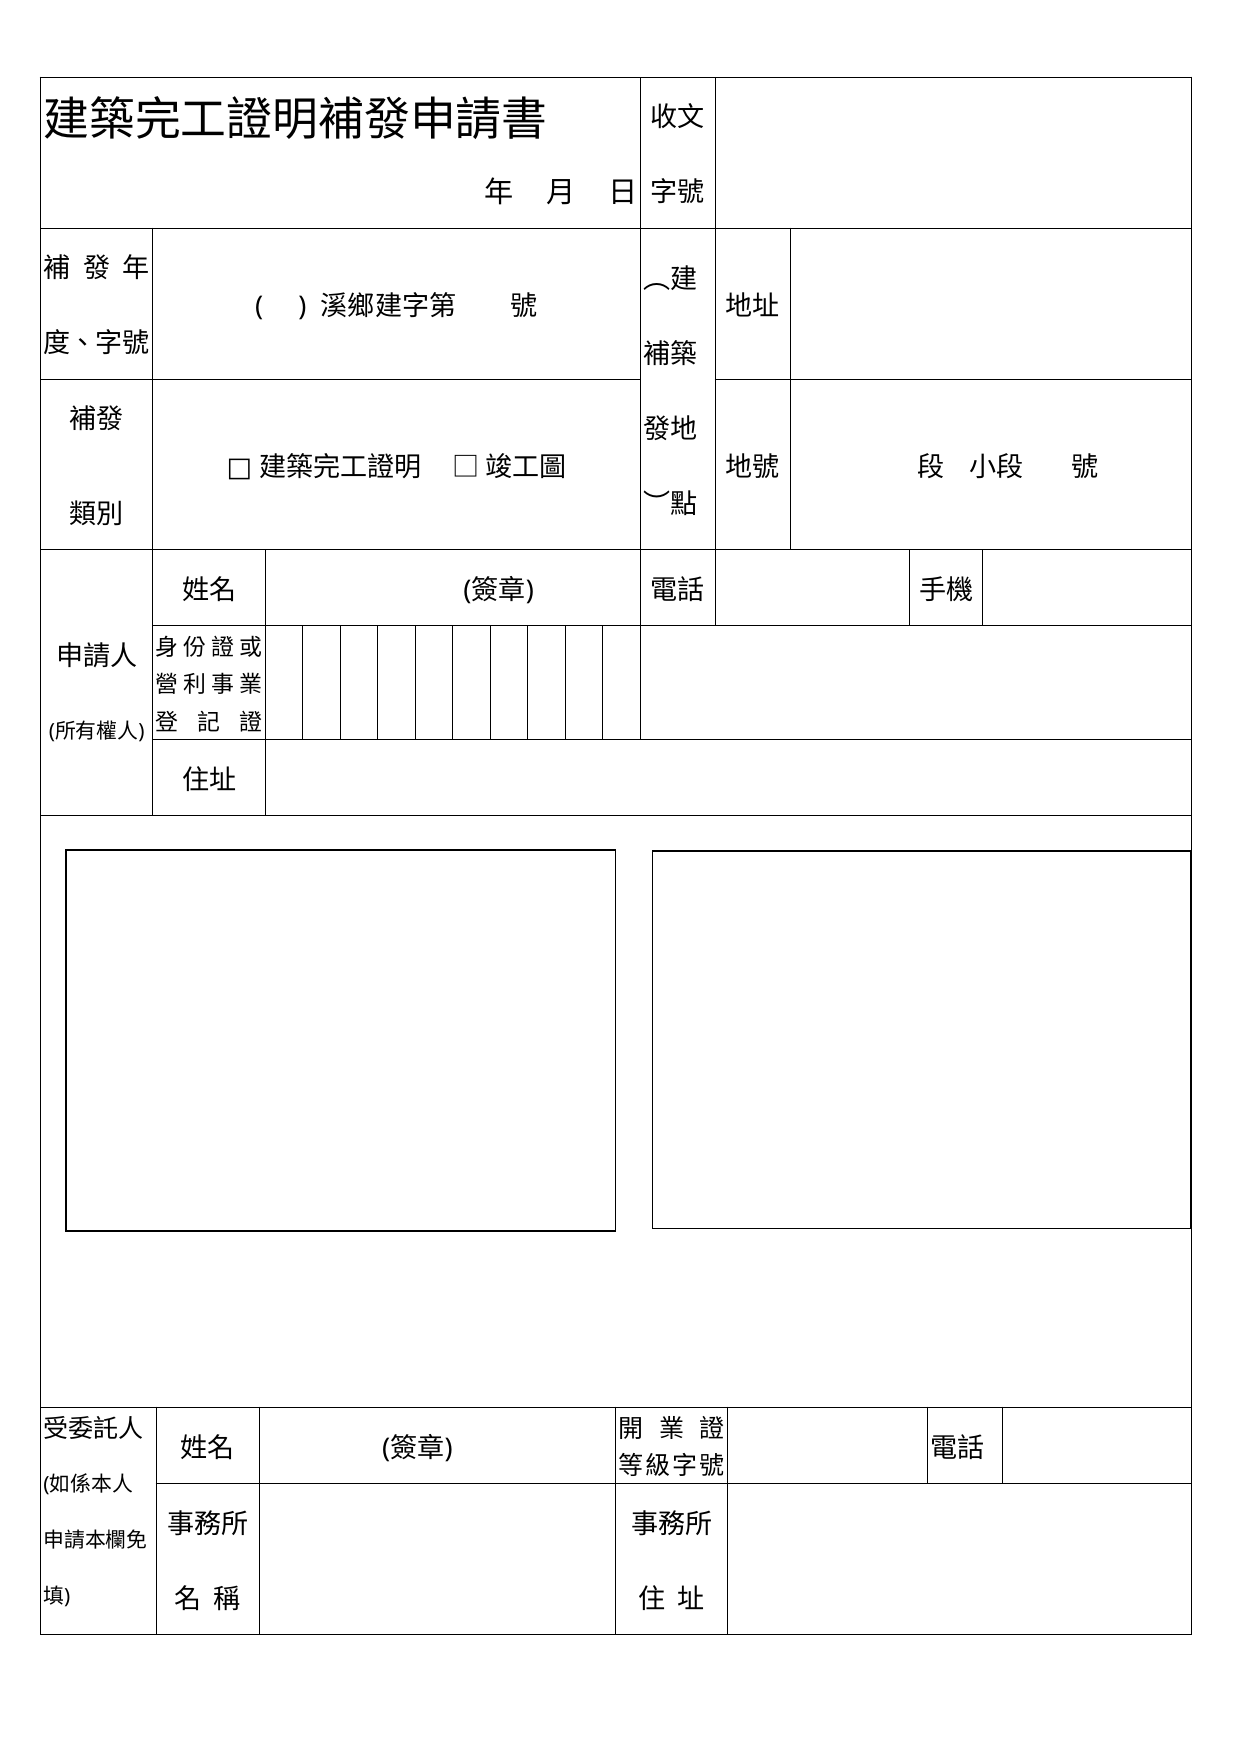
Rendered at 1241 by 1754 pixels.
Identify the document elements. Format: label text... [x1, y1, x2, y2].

table_cell 姓名 [157, 1408, 259, 1483]
table_cell 受委託人 (如係本人申請本欄免填) [41, 1408, 156, 1634]
table_cell [716, 550, 909, 625]
table_cell 補發 類別 [41, 380, 152, 549]
table_cell [41, 816, 1191, 1407]
table_cell [641, 626, 1191, 739]
table_cell [983, 550, 1191, 625]
table_cell 事務所 名 稱 [157, 1484, 259, 1634]
table_cell [341, 626, 377, 739]
table_cell [260, 1484, 615, 1634]
table_cell 申請人 (所有權人) [41, 550, 152, 815]
table_cell 段 小段 號 [791, 380, 1191, 549]
table_cell 電話 [641, 550, 715, 625]
table_header 建築完工證明補發申請書 年 月 日 [41, 78, 640, 228]
table_header [716, 78, 1191, 228]
table_cell [841, 1003, 1003, 1097]
table_cell 住址 [153, 740, 265, 815]
table_cell 補發年度、字號 [41, 229, 152, 379]
table_cell [603, 626, 640, 739]
table_cell [266, 626, 302, 739]
table_cell [566, 626, 602, 739]
table_cell ︵建 補築 發地 ︶點 [641, 229, 715, 549]
table_cell [728, 1484, 1191, 1634]
table_header 收文 字號 [641, 78, 715, 228]
table_cell 地號 [716, 380, 790, 549]
table_cell □ 建築完工證明 □ 竣工圖 [153, 380, 640, 549]
table_cell 開業證 等級字號 [616, 1408, 727, 1483]
table_cell [728, 1408, 927, 1483]
table_cell 事務所 住 址 [616, 1484, 727, 1634]
table_cell [528, 626, 565, 739]
table_cell 手機 [910, 550, 982, 625]
table_cell [303, 626, 340, 739]
table_cell (簽章) [266, 550, 640, 625]
table_cell [453, 626, 490, 739]
table_cell ( ) 溪鄉建字第 號 [153, 229, 640, 379]
table_cell [266, 740, 1191, 815]
table_cell 地址 [716, 229, 790, 379]
table_cell 電話 [928, 1408, 1002, 1483]
table_cell [491, 626, 527, 739]
table_cell (簽章) [260, 1408, 615, 1483]
table_cell 身份證或營利事業登記證 [153, 626, 265, 739]
table_cell [1003, 1408, 1191, 1483]
table_cell 姓名 [153, 550, 265, 625]
table_cell [416, 626, 452, 739]
table_cell [791, 229, 1191, 379]
table_cell [378, 626, 415, 739]
